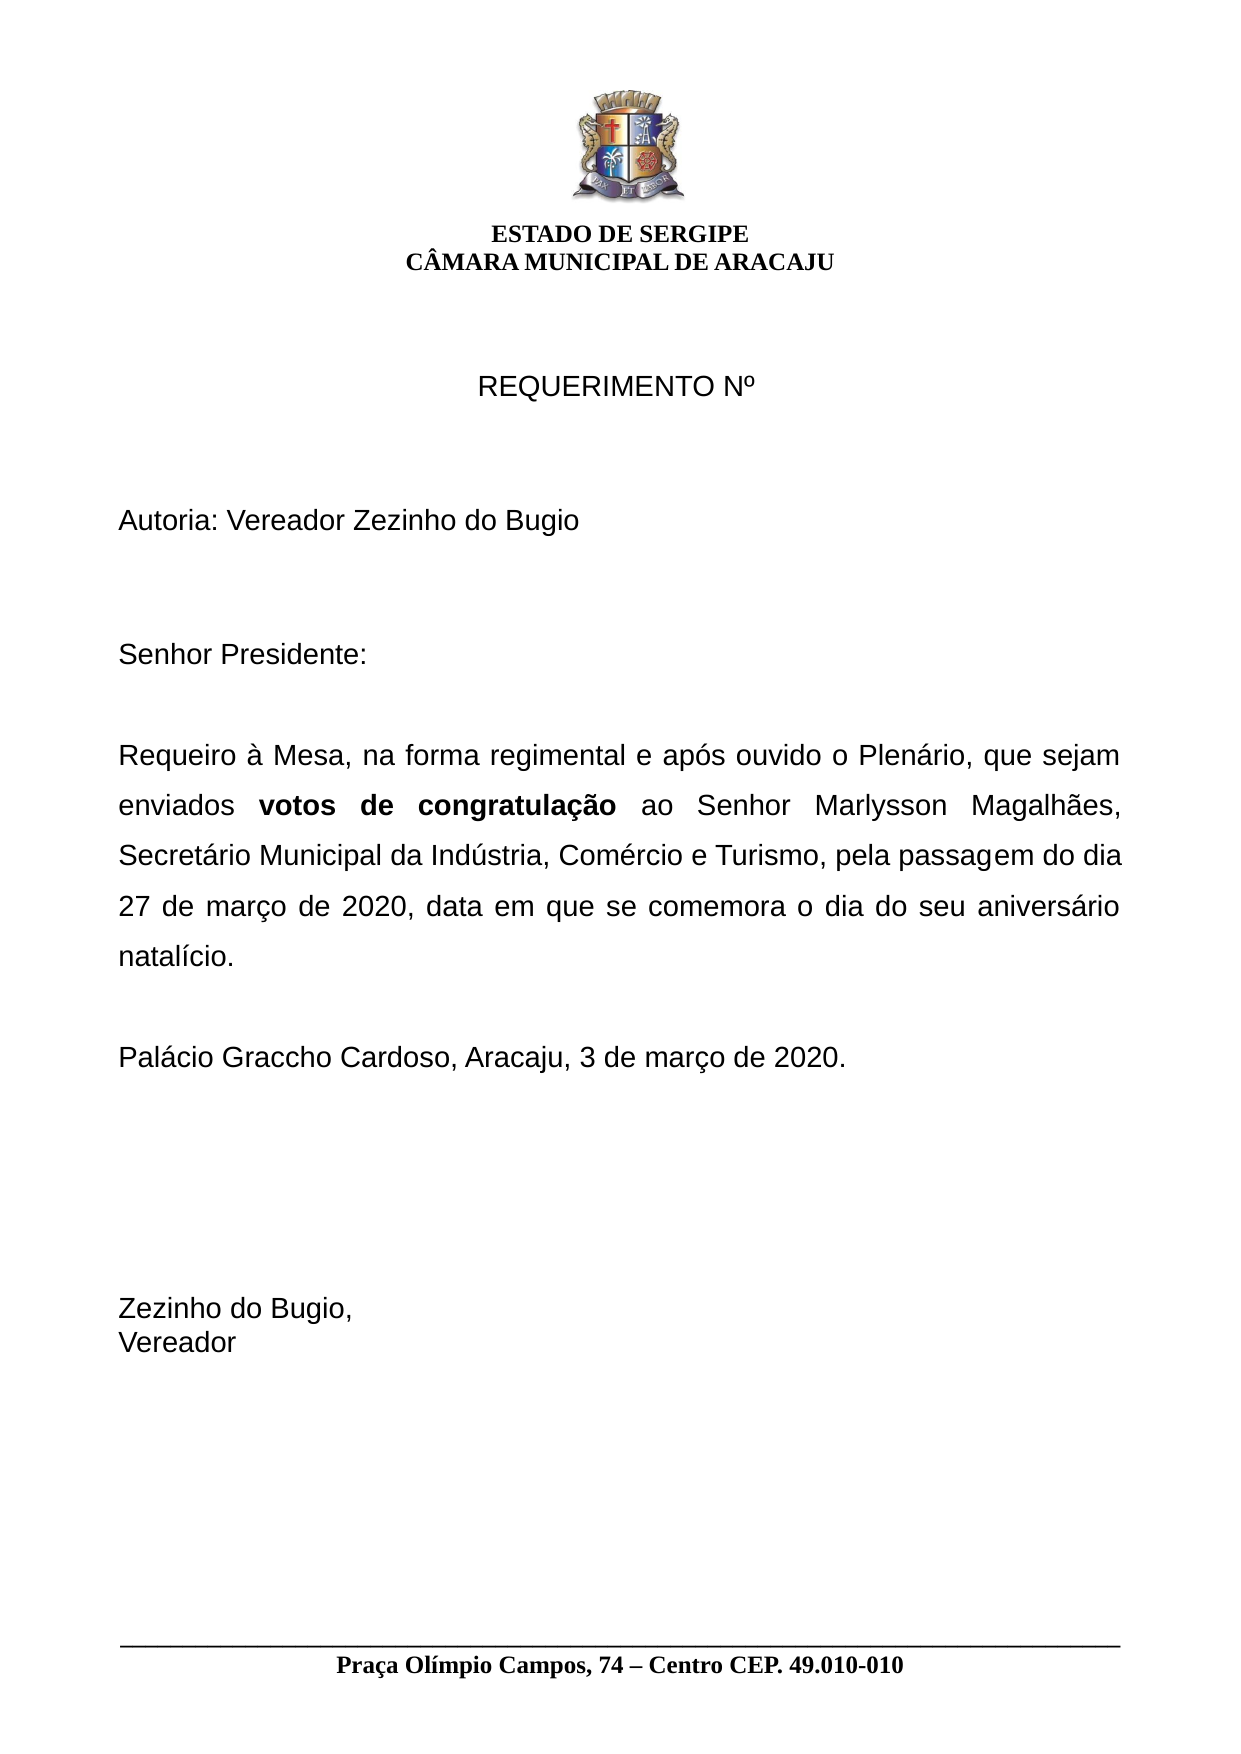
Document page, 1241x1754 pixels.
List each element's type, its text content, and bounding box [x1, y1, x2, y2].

text Autoria: Vereador Zezinho do Bugio [118, 503, 1122, 536]
text REQUERIMENTO Nº [118, 369, 1122, 402]
text Requeiro à Mesa, na forma regimental e após ouvido o Plenário, que sejam enviados votos de congratulação ao Senhor Marlysson Magalhães, Secretário Municipal da Indústria, Comércio e Turismo, pela passagem do dia 27 de março de 2020, data em que se comemora o dia do seu aniversário natalício. [118, 738, 1122, 972]
text Zezinho do Bugio, [118, 1291, 1122, 1325]
text Senhor Presidente: [118, 637, 1122, 671]
text Palácio Graccho Cardoso, Aracaju, 3 de março de 2020. [118, 1039, 1122, 1073]
text Vereador [118, 1325, 1122, 1358]
